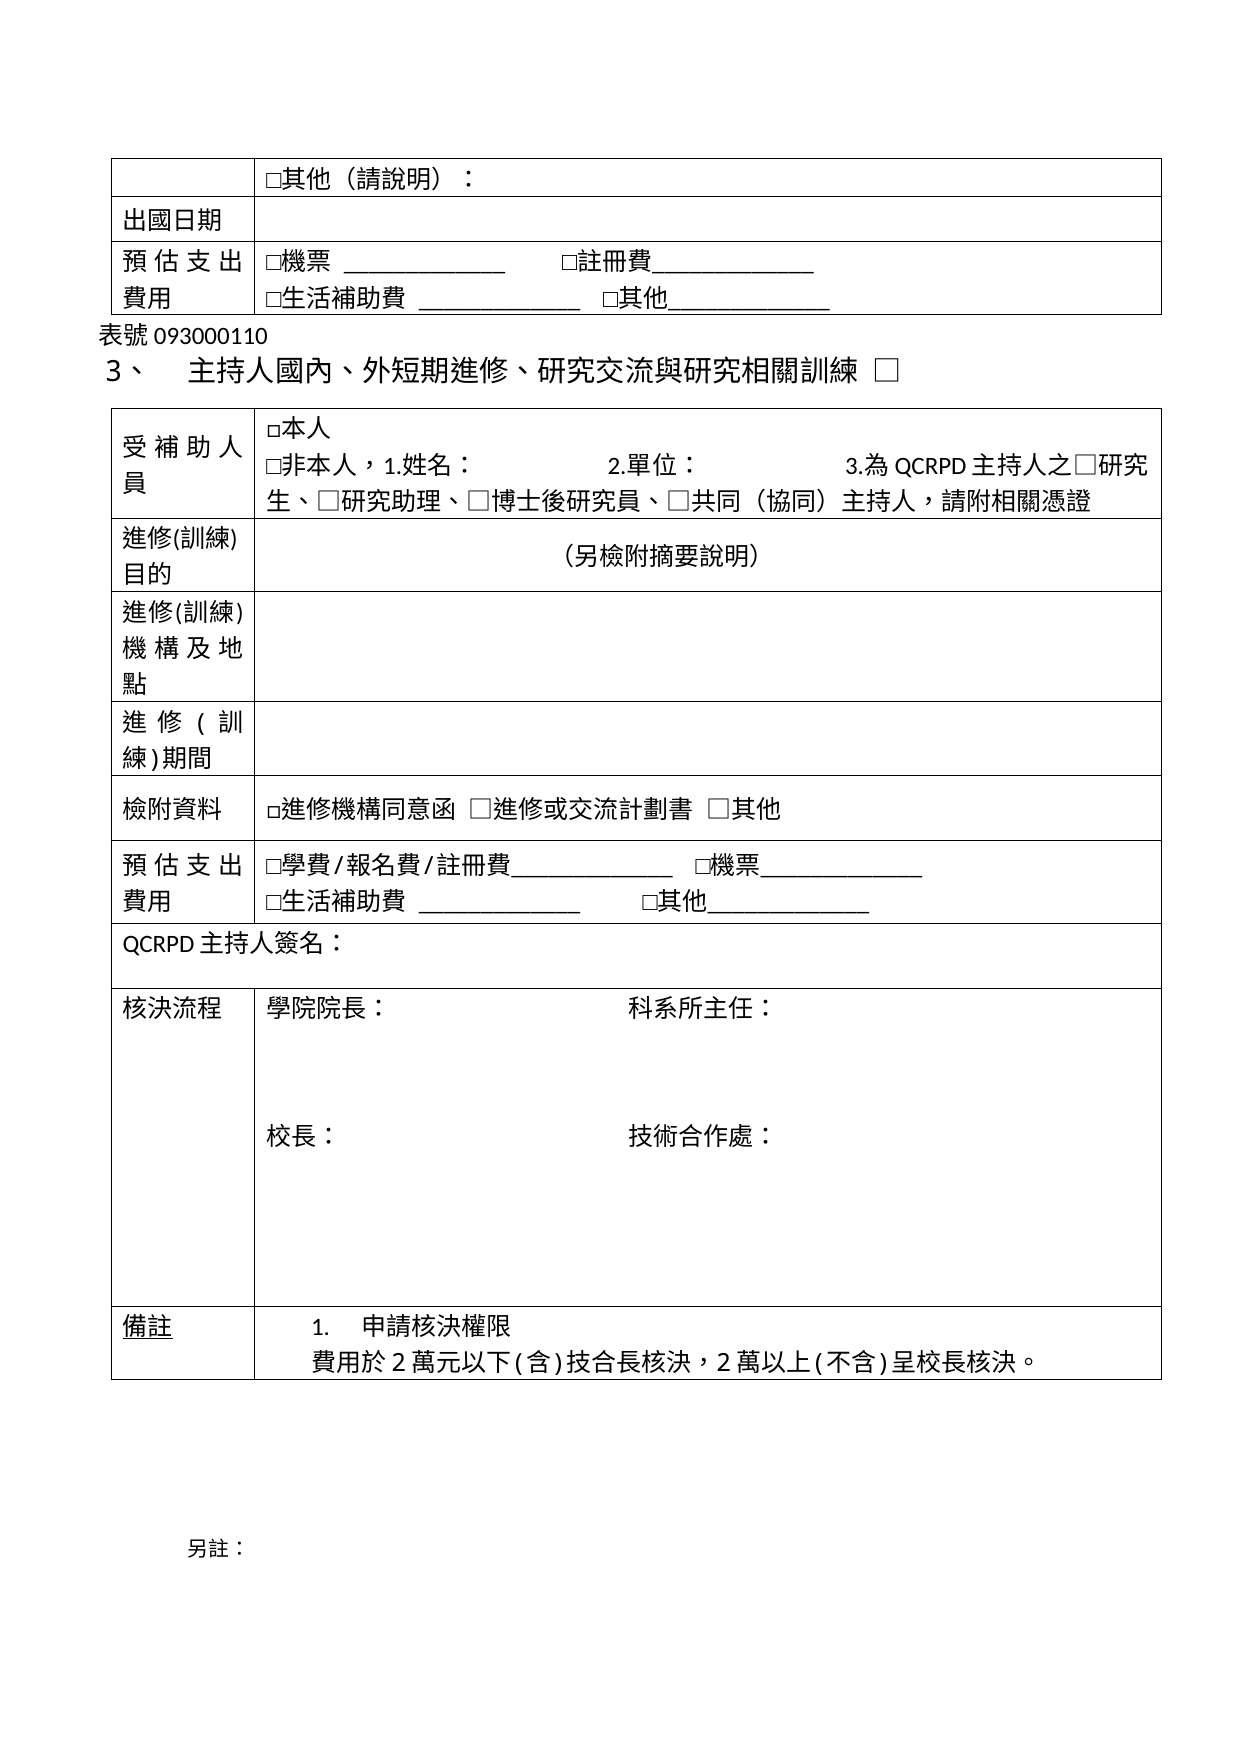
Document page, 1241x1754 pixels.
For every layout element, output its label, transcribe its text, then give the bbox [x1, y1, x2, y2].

table_cell 進修(訓練)目的 [112, 519, 254, 591]
table_cell □其他（請說明）： [255, 159, 1161, 196]
table_cell 進修(訓練)期間 [112, 702, 254, 774]
table_cell 預估支出費用 [112, 242, 254, 314]
table_header 受補助人員 [112, 409, 254, 518]
table_cell 核決流程 [112, 989, 254, 1306]
table_cell 出國日期 [112, 197, 254, 241]
text 另註： [187, 1505, 1053, 1568]
list 主持人國內、外短期進修、研究交流與研究相關訓練 □ [104, 352, 1053, 389]
table_cell □進修機構同意函 □進修或交流計劃書 □其他 [255, 776, 1161, 839]
table_cell 預估支出費用 [112, 841, 254, 923]
table_cell [112, 159, 254, 196]
table_cell QCRPD主持人簽名： [112, 924, 1161, 988]
table_cell □學費/報名費/註冊費_____________ □機票_____________ □生活補助費 _____________ □其他_____________ [255, 841, 1161, 923]
table_cell □機票 _____________ □註冊費_____________ □生活補助費 _____________ □其他_____________ [255, 242, 1161, 314]
table_cell 檢附資料 [112, 776, 254, 839]
text 表號093000110 [99, 315, 1053, 352]
table_cell 學院院長： 科系所主任： 校長： 技術合作處： [255, 989, 1161, 1306]
table_cell [255, 592, 1161, 701]
table_cell （另檢附摘要說明） [255, 519, 1161, 591]
table_cell [255, 197, 1161, 241]
table_cell 進修(訓練)機構及地點 [112, 592, 254, 701]
table_cell [255, 702, 1161, 774]
table_cell 備註 [112, 1307, 254, 1379]
table_cell 申請核決權限 費用於2萬元以下(含)技合長核決，2萬以上(不含)呈校長核決。 [255, 1307, 1161, 1379]
table_header □本人 □非本人，1.姓名： 2.單位： 3.為QCRPD主持人之□研究生、□研究助理、□博士後研究員、□共同（協同）主持人，請附相關憑證 [255, 409, 1161, 518]
